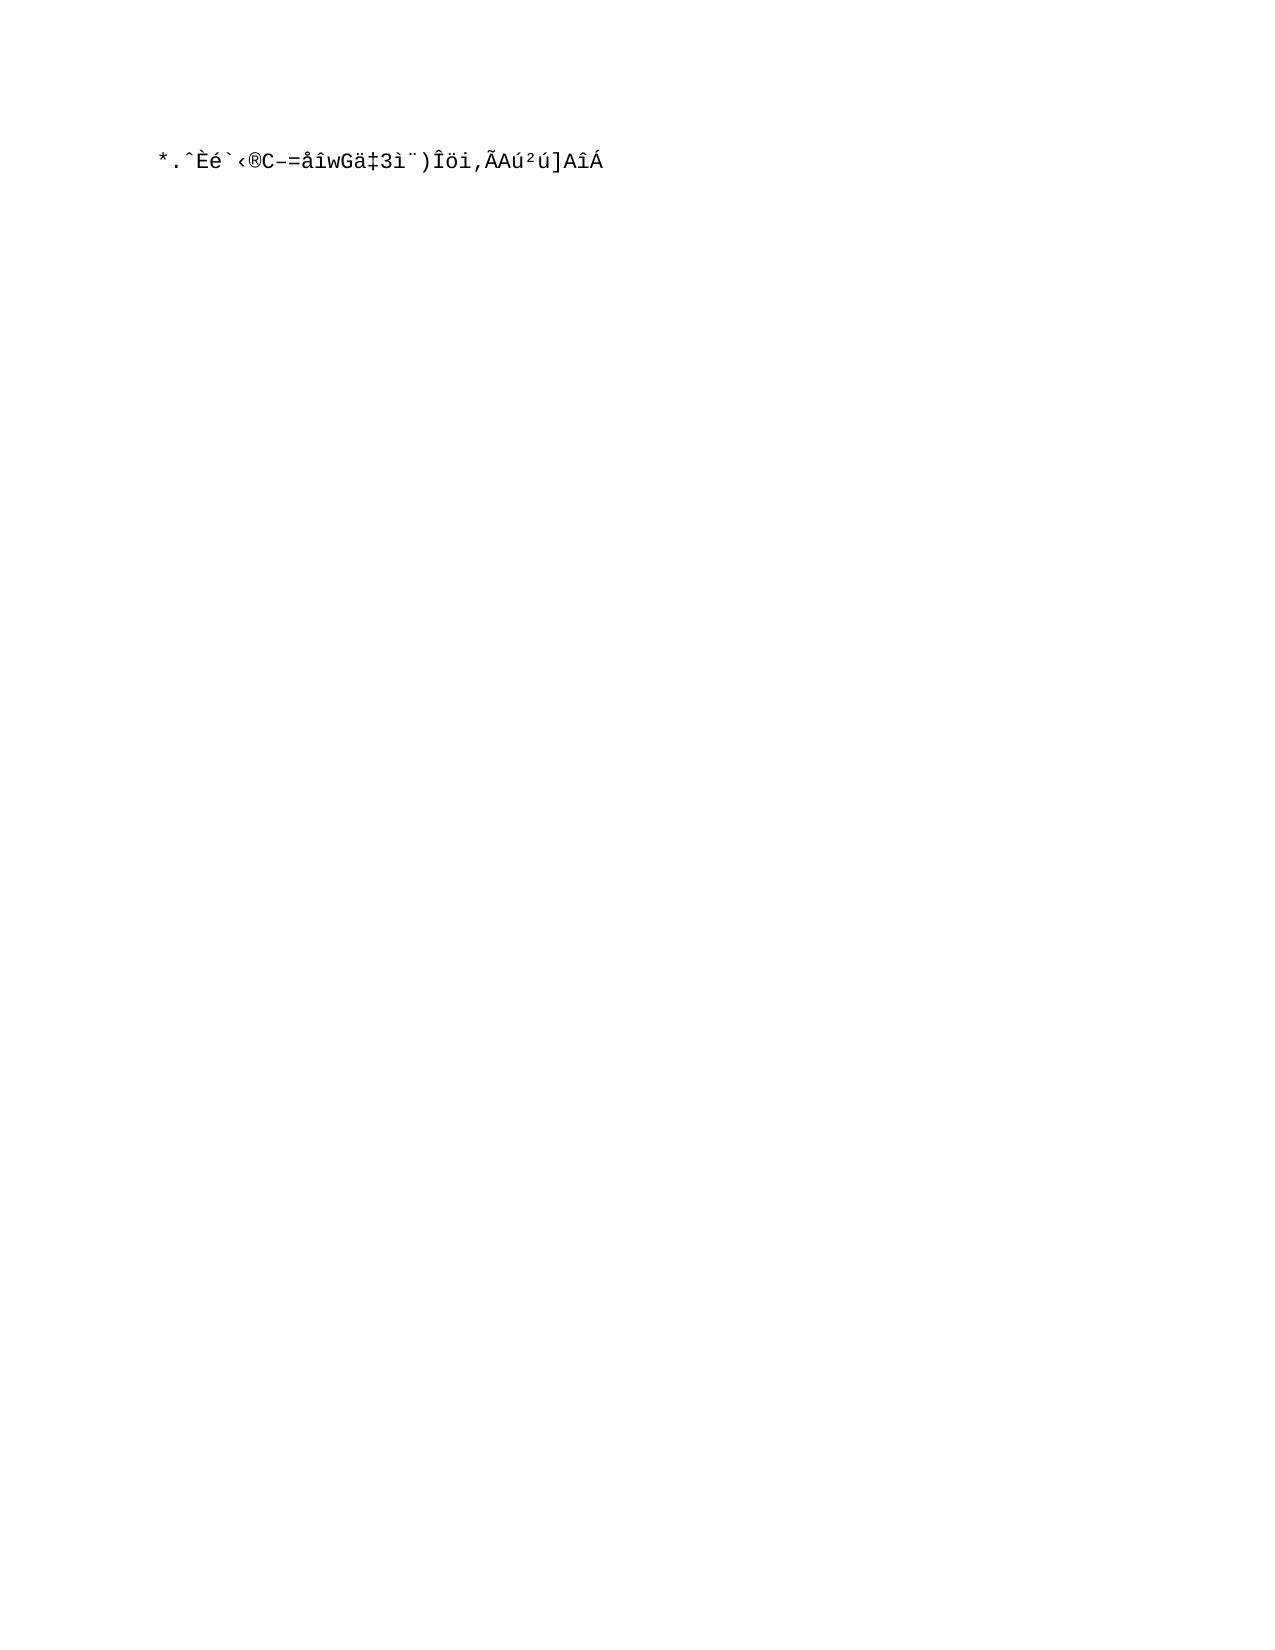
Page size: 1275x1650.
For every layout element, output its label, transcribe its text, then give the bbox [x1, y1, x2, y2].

text *.ˆÈé`‹®C–=åîwGä‡3ì¨)Îöi‚ÃAú²ú]AîÁ [156, 150, 1118, 175]
